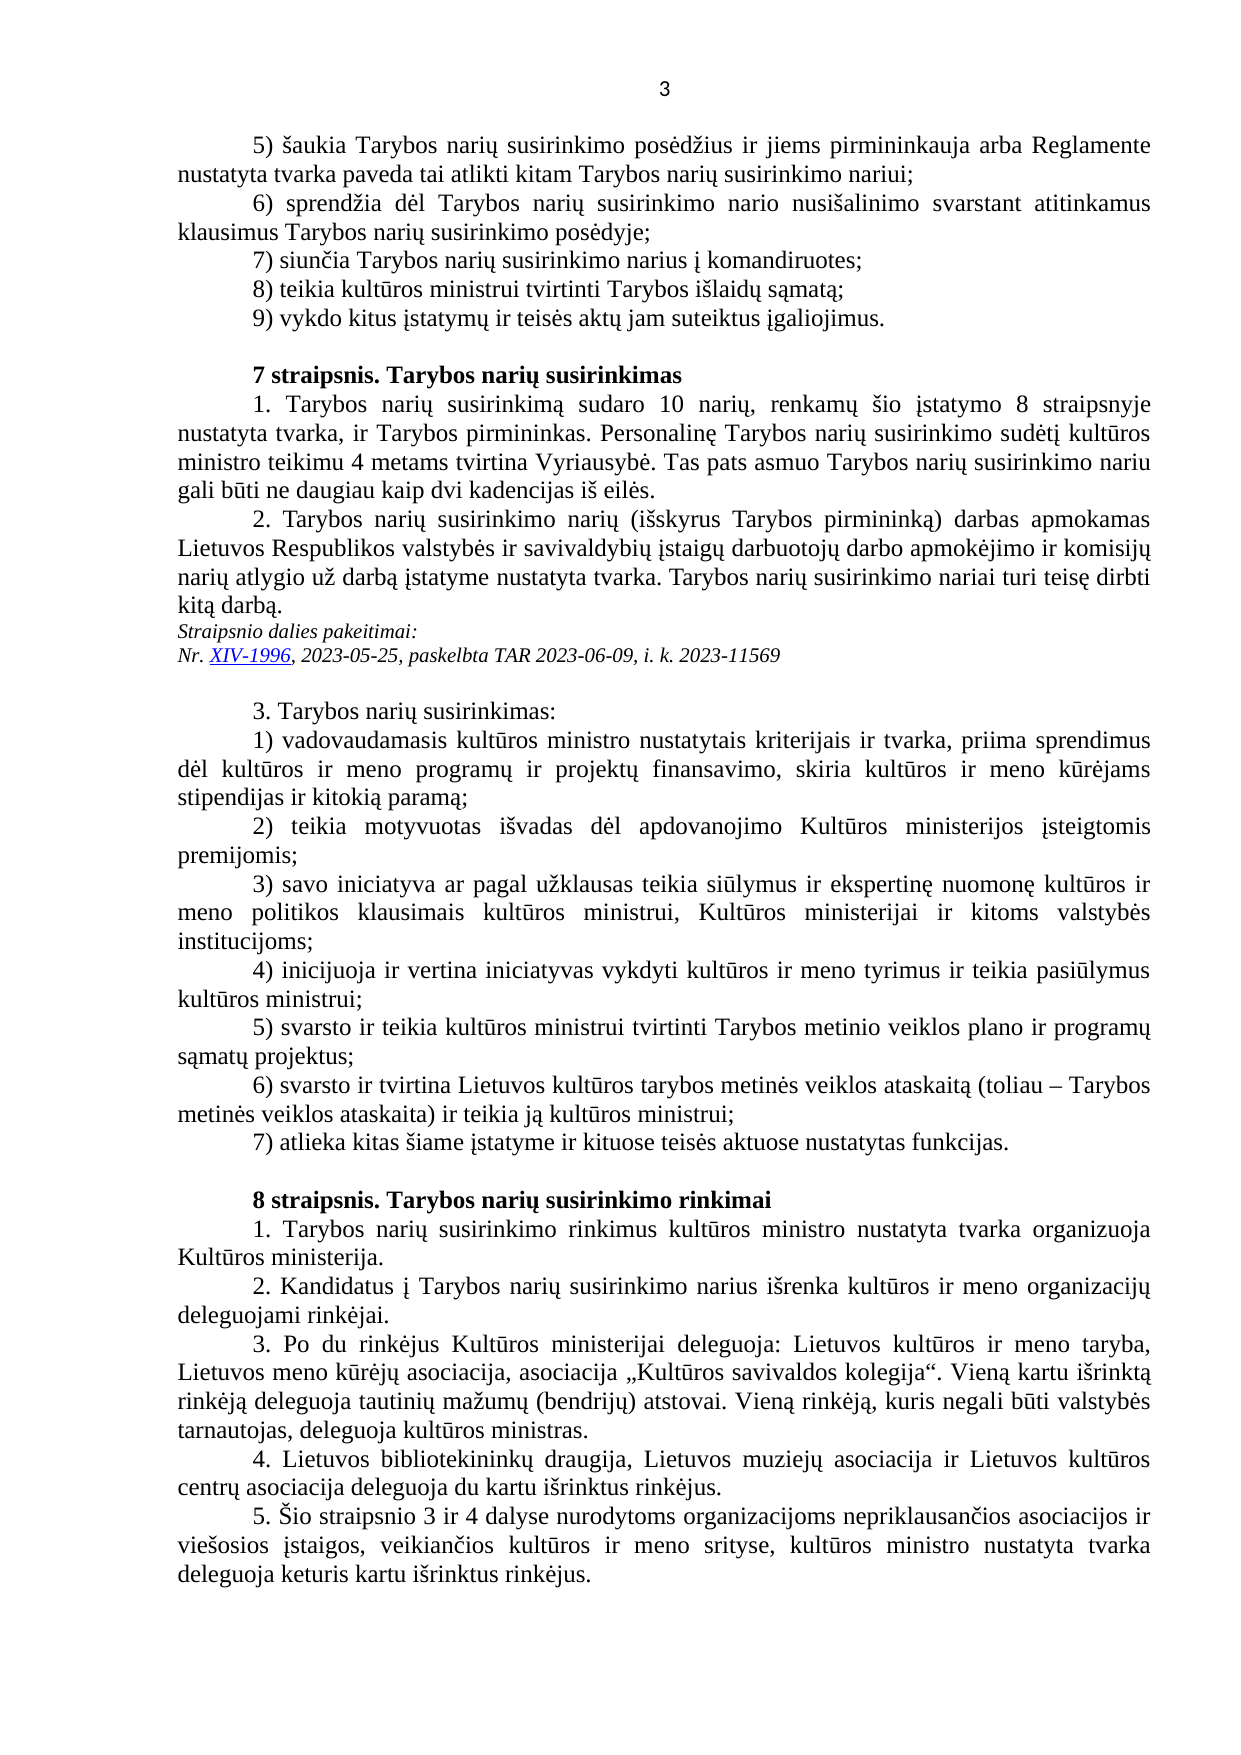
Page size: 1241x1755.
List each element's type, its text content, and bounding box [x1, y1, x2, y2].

text 1. Tarybos narių susirinkimo rinkimus kultūros ministro nustatyta tvarka organizuoja Kultūros ministerija. [177, 1214, 1152, 1271]
text 7 straipsnis. Tarybos narių susirinkimas [177, 361, 1152, 389]
text 9) vykdo kitus įstatymų ir teisės aktų jam suteiktus įgaliojimus. [177, 303, 1152, 332]
text 1) vadovaudamasis kultūros ministro nustatytais kriterijais ir tvarka, priima sprendimus dėl kultūros ir meno programų ir projektų finansavimo, skiria kultūros ir meno kūrėjams stipendijas ir kitokią paramą; [177, 725, 1152, 811]
text 7) siunčia Tarybos narių susirinkimo narius į komandiruotes; [177, 246, 1152, 274]
text 2) teikia motyvuotas išvadas dėl apdovanojimo Kultūros ministerijos įsteigtomis premijomis; [177, 811, 1152, 869]
text 5) šaukia Tarybos narių susirinkimo posėdžius ir jiems pirmininkauja arba Reglamente nustatyta tvarka paveda tai atlikti kitam Tarybos narių susirinkimo nariui; [177, 131, 1152, 188]
text 6) svarsto ir tvirtina Lietuvos kultūros tarybos metinės veiklos ataskaitą (toliau – Tarybos metinės veiklos ataskaita) ir teikia ją kultūros ministrui; [177, 1070, 1152, 1127]
text 2. Kandidatus į Tarybos narių susirinkimo narius išrenka kultūros ir meno organizacijų deleguojami rinkėjai. [177, 1271, 1152, 1329]
text 7) atlieka kitas šiame įstatyme ir kituose teisės aktuose nustatytas funkcijas. [177, 1127, 1152, 1156]
text 8 straipsnis. Tarybos narių susirinkimo rinkimai [177, 1185, 1152, 1214]
text 3. Po du rinkėjus Kultūros ministerijai deleguoja: Lietuvos kultūros ir meno taryba, Lietuvos meno kūrėjų asociacija, asociacija „Kultūros savivaldos kolegija“. Vieną kartu išrinktą rinkėją deleguoja tautinių mažumų (bendrijų) atstovai. Vieną rinkėją, kuris negali būti valstybės tarnautojas, deleguoja kultūros ministras. [177, 1329, 1152, 1444]
text 5. Šio straipsnio 3 ir 4 dalyse nurodytoms organizacijoms nepriklausančios asociacijos ir viešosios įstaigos, veikiančios kultūros ir meno srityse, kultūros ministro nustatyta tvarka deleguoja keturis kartu išrinktus rinkėjus. [177, 1501, 1152, 1587]
text 4) inicijuoja ir vertina iniciatyvas vykdyti kultūros ir meno tyrimus ir teikia pasiūlymus kultūros ministrui; [177, 955, 1152, 1012]
text 3. Tarybos narių susirinkimas: [177, 696, 1152, 725]
text 2. Tarybos narių susirinkimo narių (išskyrus Tarybos pirmininką) darbas apmokamas Lietuvos Respublikos valstybės ir savivaldybių įstaigų darbuotojų darbo apmokėjimo ir komisijų narių atlygio už darbą įstatyme nustatyta tvarka. Tarybos narių susirinkimo nariai turi teisę dirbti kitą darbą. [177, 504, 1152, 619]
text 8) teikia kultūros ministrui tvirtinti Tarybos išlaidų sąmatą; [177, 274, 1152, 303]
text 5) svarsto ir teikia kultūros ministrui tvirtinti Tarybos metinio veiklos plano ir programų sąmatų projektus; [177, 1012, 1152, 1070]
text 3) savo iniciatyva ar pagal užklausas teikia siūlymus ir ekspertinę nuomonę kultūros ir meno politikos klausimais kultūros ministrui, Kultūros ministerijai ir kitoms valstybės institucijoms; [177, 869, 1152, 955]
text 6) sprendžia dėl Tarybos narių susirinkimo nario nusišalinimo svarstant atitinkamus klausimus Tarybos narių susirinkimo posėdyje; [177, 188, 1152, 246]
text 4. Lietuvos bibliotekininkų draugija, Lietuvos muziejų asociacija ir Lietuvos kultūros centrų asociacija deleguoja du kartu išrinktus rinkėjus. [177, 1444, 1152, 1501]
text Nr. XIV-1996, 2023-05-25, paskelbta TAR 2023-06-09, i. k. 2023-11569 [177, 643, 1152, 667]
text 1. Tarybos narių susirinkimą sudaro 10 narių, renkamų šio įstatymo 8 straipsnyje nustatyta tvarka, ir Tarybos pirmininkas. Personalinę Tarybos narių susirinkimo sudėtį kultūros ministro teikimu 4 metams tvirtina Vyriausybė. Tas pats asmuo Tarybos narių susirinkimo nariu gali būti ne daugiau kaip dvi kadencijas iš eilės. [177, 389, 1152, 504]
text Straipsnio dalies pakeitimai: [177, 619, 1152, 643]
